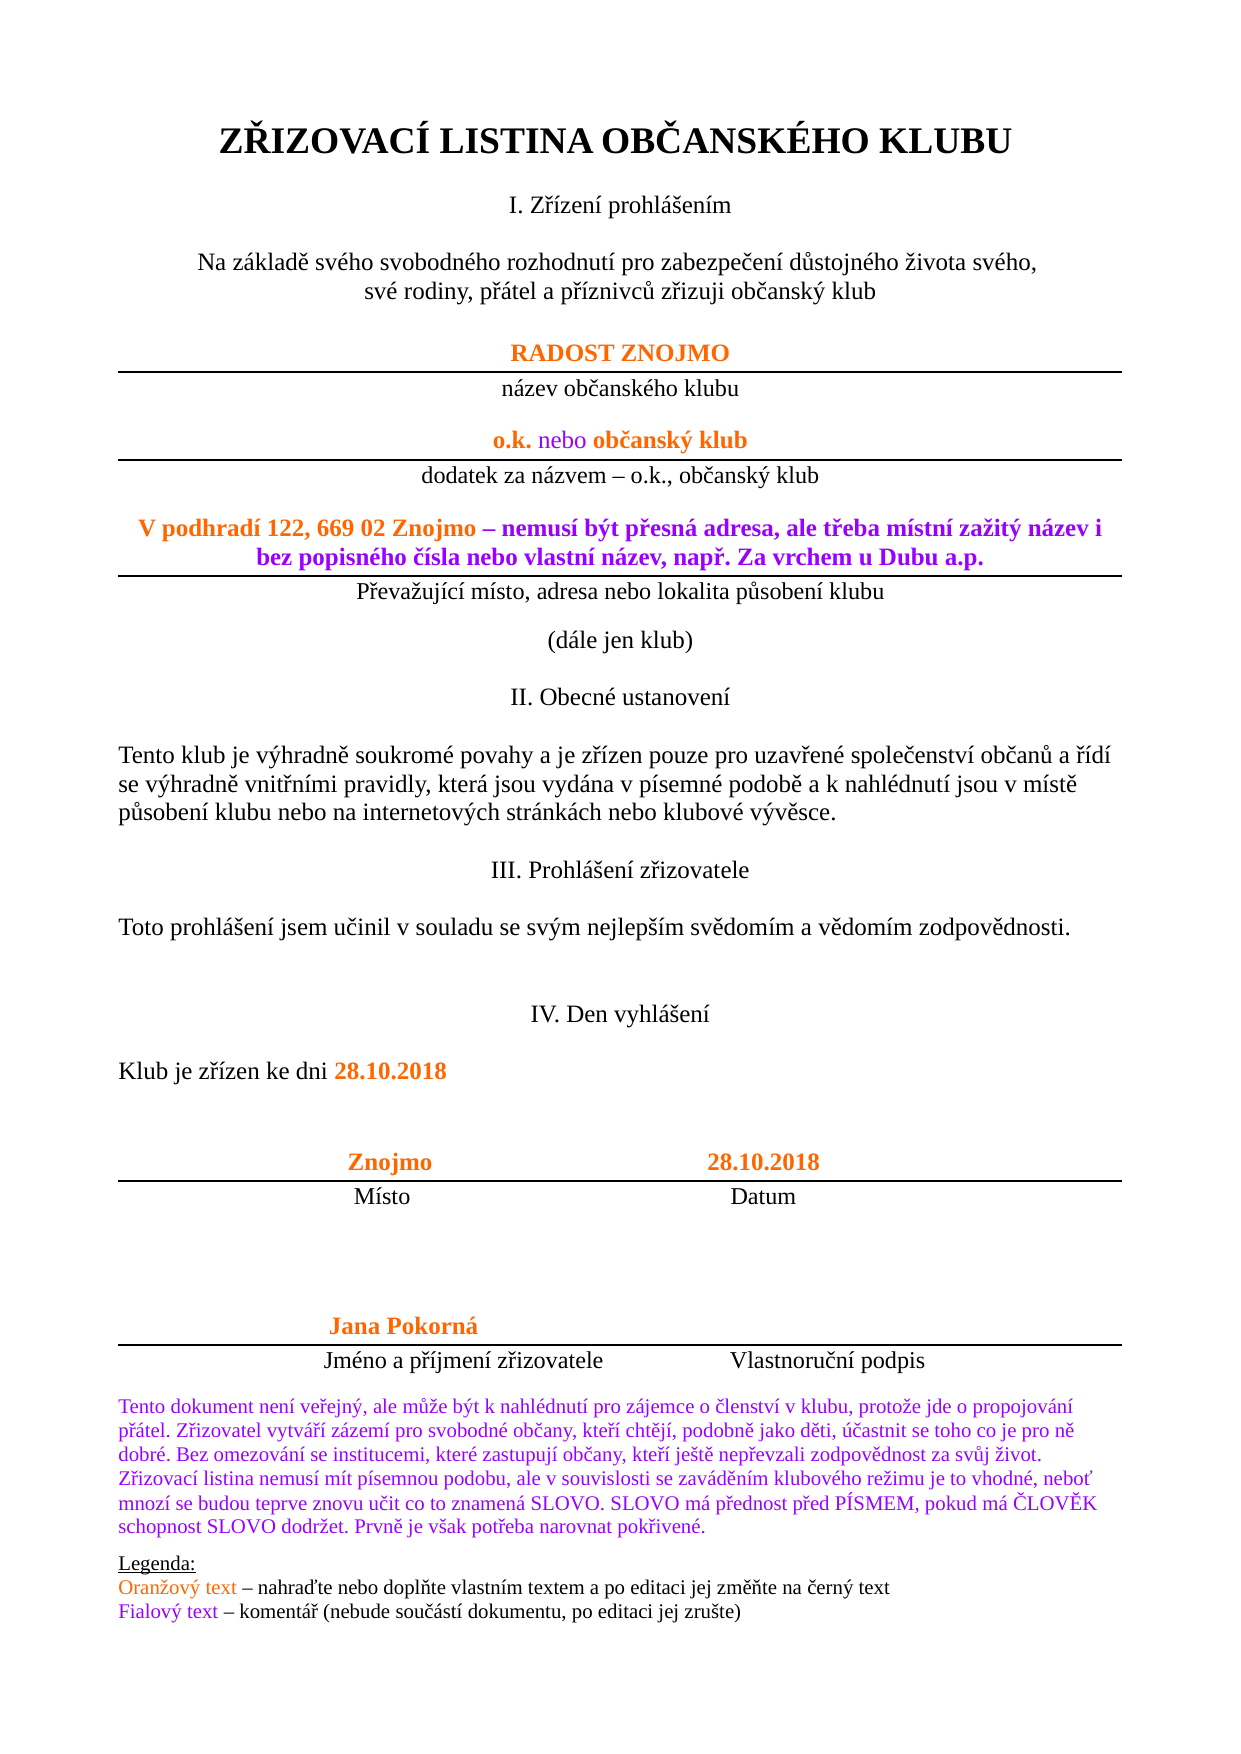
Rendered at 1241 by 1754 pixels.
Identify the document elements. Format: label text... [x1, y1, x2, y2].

text ZŘIZOVACÍ LISTINA OBČANSKÉHO KLUBU [118, 118, 1122, 161]
text Klub je zřízen ke dni 28.10.2018 [118, 1056, 1122, 1085]
text V podhradí 122, 669 02 Znojmo – nemusí být přesná adresa, ale třeba místní zažitý název i bez popisného čísla nebo vlastní název, např. Za vrchem u Dubu a.p. [118, 509, 1122, 575]
text III. Prohlášení zřizovatele [118, 855, 1122, 884]
text Znojmo 28.10.2018 [118, 1142, 1122, 1180]
text Tento klub je výhradně soukromé povahy a je zřízen pouze pro uzavřené společenství občanů a řídí se výhradně vnitřními pravidly, která jsou vydána v písemné podobě a k nahlédnutí jsou v místě působení klubu nebo na internetových stránkách nebo klubové vývěsce. [118, 740, 1122, 826]
text své rodiny, přátel a příznivců zřizuji občanský klub [118, 276, 1122, 305]
text Jméno a příjmení zřizovatele Vlastnoruční podpis [118, 1346, 1122, 1394]
text Na základě svého svobodného rozhodnutí pro zabezpečení důstojného života svého, [118, 247, 1122, 276]
text RADOST ZNOJMO [118, 334, 1122, 371]
text (dále jen klub) [118, 625, 1122, 654]
text Převažující místo, adresa nebo lokalita působení klubu [118, 577, 1122, 625]
text IV. Den vyhlášení [118, 999, 1122, 1027]
text Jana Pokorná [118, 1307, 1122, 1344]
text Tento dokument není veřejný, ale může být k nahlédnutí pro zájemce o členství v klubu, protože jde o propojování přátel. Zřizovatel vytváří zázemí pro svobodné občany, kteří chtějí, podobně jako děti, účastnit se toho co je pro ně dobré. Bez omezování se institucemi, které zastupují občany, kteří ještě nepřevzali zodpovědnost za svůj život. Zřizovací listina nemusí mít písemnou podobu, ale v souvislosti se zaváděním klubového režimu je to vhodné, neboť mnozí se budou teprve znovu učit co to znamená SLOVO. SLOVO má přednost před PÍSMEM, pokud má ČLOVĚK schopnost SLOVO dodržet. Prvně je však potřeba narovnat pokřivené. [118, 1394, 1122, 1538]
text I. Zřízení prohlášením [118, 190, 1122, 219]
text II. Obecné ustanovení [118, 682, 1122, 711]
text název občanského klubu [118, 373, 1122, 421]
text Místo Datum [118, 1182, 1122, 1230]
text Toto prohlášení jsem učinil v souladu se svým nejlepším svědomím a vědomím zodpovědnosti. [118, 912, 1122, 941]
text Legenda: [118, 1551, 1122, 1575]
text o.k. nebo občanský klub [118, 421, 1122, 459]
text Fialový text – komentář (nebude součástí dokumentu, po editaci jej zrušte) [118, 1599, 1122, 1623]
text Oranžový text – nahraďte nebo doplňte vlastním textem a po editaci jej změňte na černý text [118, 1575, 1122, 1599]
text dodatek za názvem – o.k., občanský klub [118, 461, 1122, 509]
